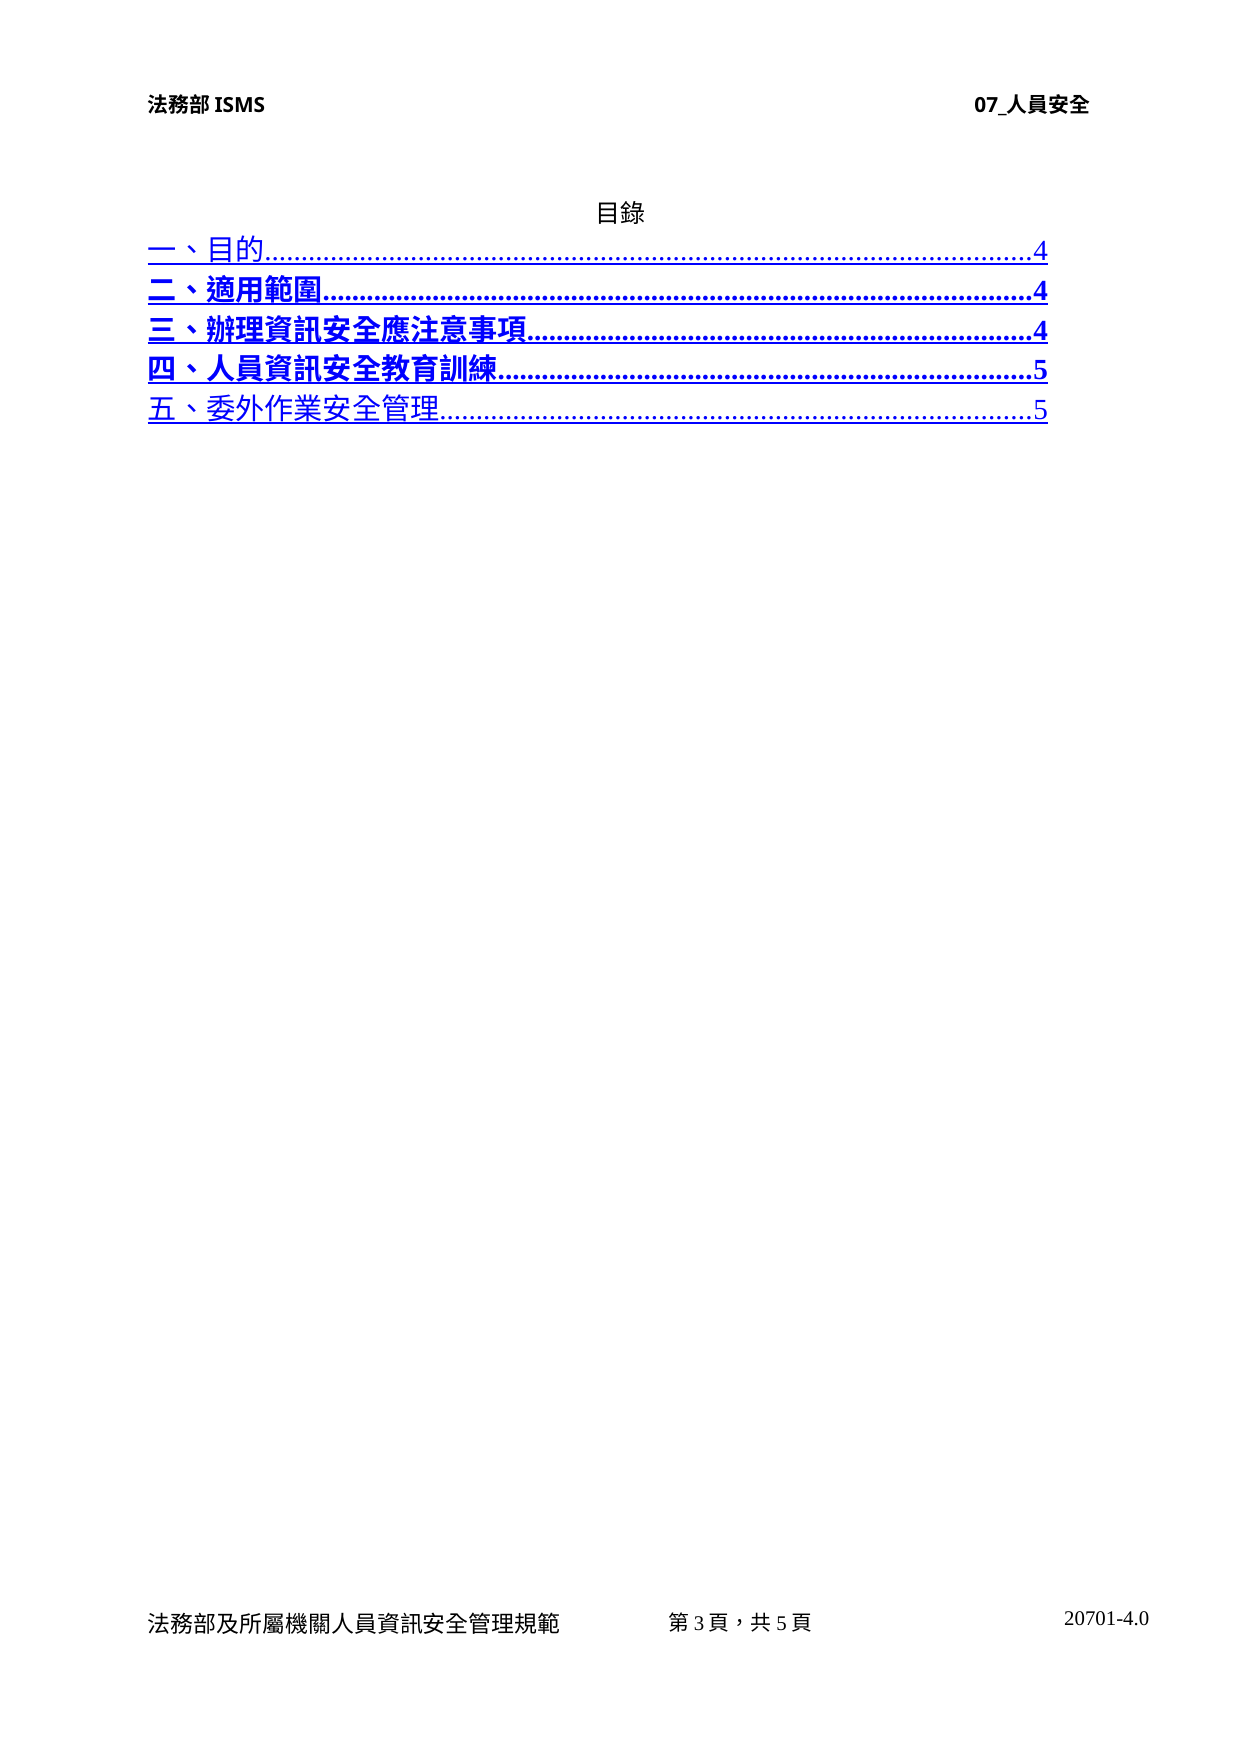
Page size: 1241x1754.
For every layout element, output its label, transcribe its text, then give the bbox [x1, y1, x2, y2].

text 三、辦理資訊安全應注意事項 4 [148, 309, 1092, 348]
text 目錄 [148, 193, 1092, 229]
text 二、適用範圍 4 [148, 269, 1092, 309]
text 五、委外作業安全管理 5 [148, 388, 1092, 428]
text 四、人員資訊安全教育訓練 5 [148, 348, 1092, 388]
text 一、目的 4 [148, 229, 1092, 269]
